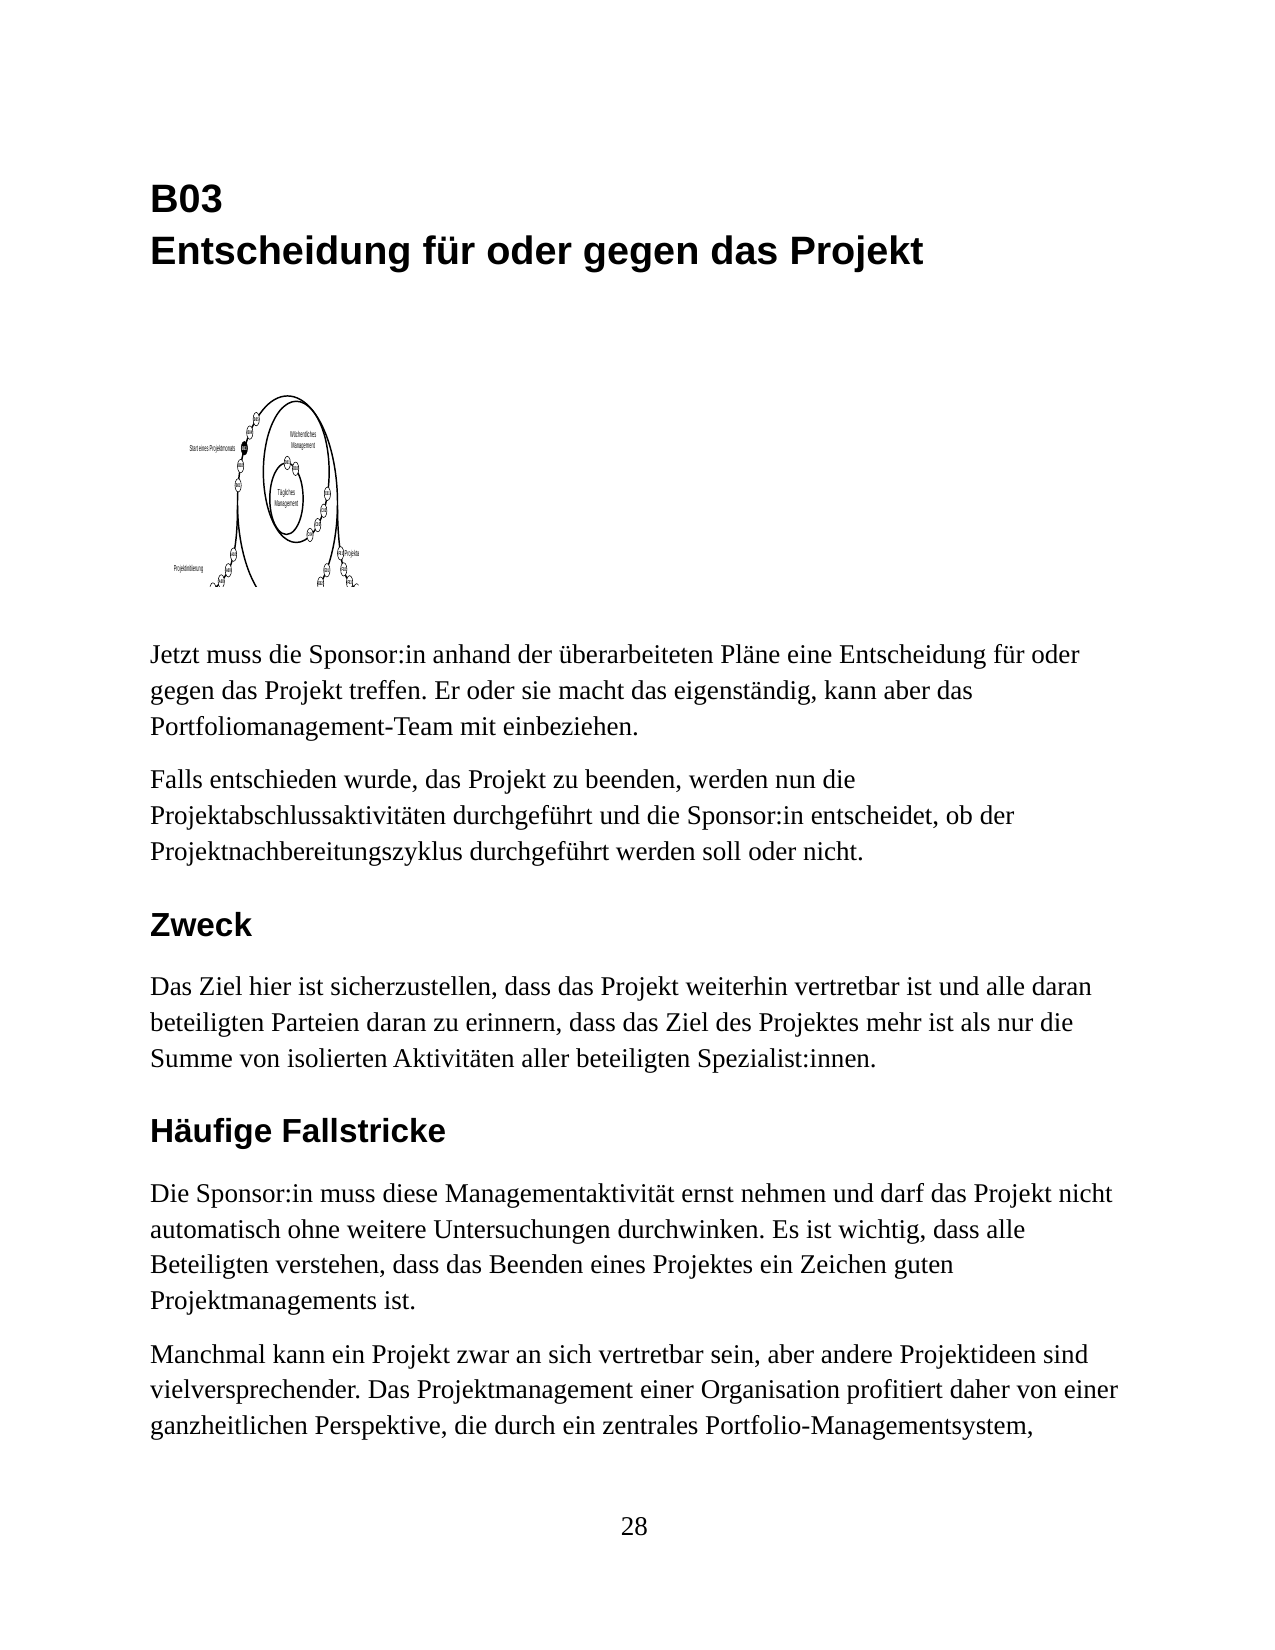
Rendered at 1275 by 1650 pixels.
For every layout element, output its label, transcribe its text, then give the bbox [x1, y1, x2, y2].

text Die Sponsor:in muss diese Managementaktivität ernst nehmen und darf das Projekt nicht automatisch ohne weitere Untersuchungen durchwinken. Es ist wichtig, dass alle Beteiligten verstehen, dass das Beenden eines Projektes ein Zeichen guten Projektmanagements ist. [150, 1177, 1125, 1315]
text Das Ziel hier ist sicherzustellen, dass das Projekt weiterhin vertretbar ist und alle daran beteiligten Parteien daran zu erinnern, dass das Ziel des Projektes mehr ist als nur die Summe von isolierten Aktivitäten aller beteiligten Spezialist:innen. [150, 970, 1125, 1073]
subtitle B03 Entscheidung für oder gegen das Projekt [150, 175, 1125, 273]
subtitle Zweck [150, 904, 1125, 943]
subtitle Häufige Fallstricke [150, 1111, 1125, 1150]
text Falls entschieden wurde, das Projekt zu beenden, werden nun die Projektabschlussaktivitäten durchgeführt und die Sponsor:in entscheidet, ob der Projektnachbereitungszyklus durchgeführt werden soll oder nicht. [150, 763, 1125, 866]
text Jetzt muss die Sponsor:in anhand der überarbeiteten Pläne eine Entscheidung für oder gegen das Projekt treffen. Er oder sie macht das eigenständig, kann aber das Portfoliomanagement-Team mit einbeziehen. [150, 638, 1125, 741]
text Manchmal kann ein Projekt zwar an sich vertretbar sein, aber andere Projektideen sind vielversprechender. Das Projektmanagement einer Organisation profitiert daher von einer ganzheitlichen Perspektive, die durch ein zentrales Portfolio-Managementsystem, [150, 1338, 1125, 1440]
